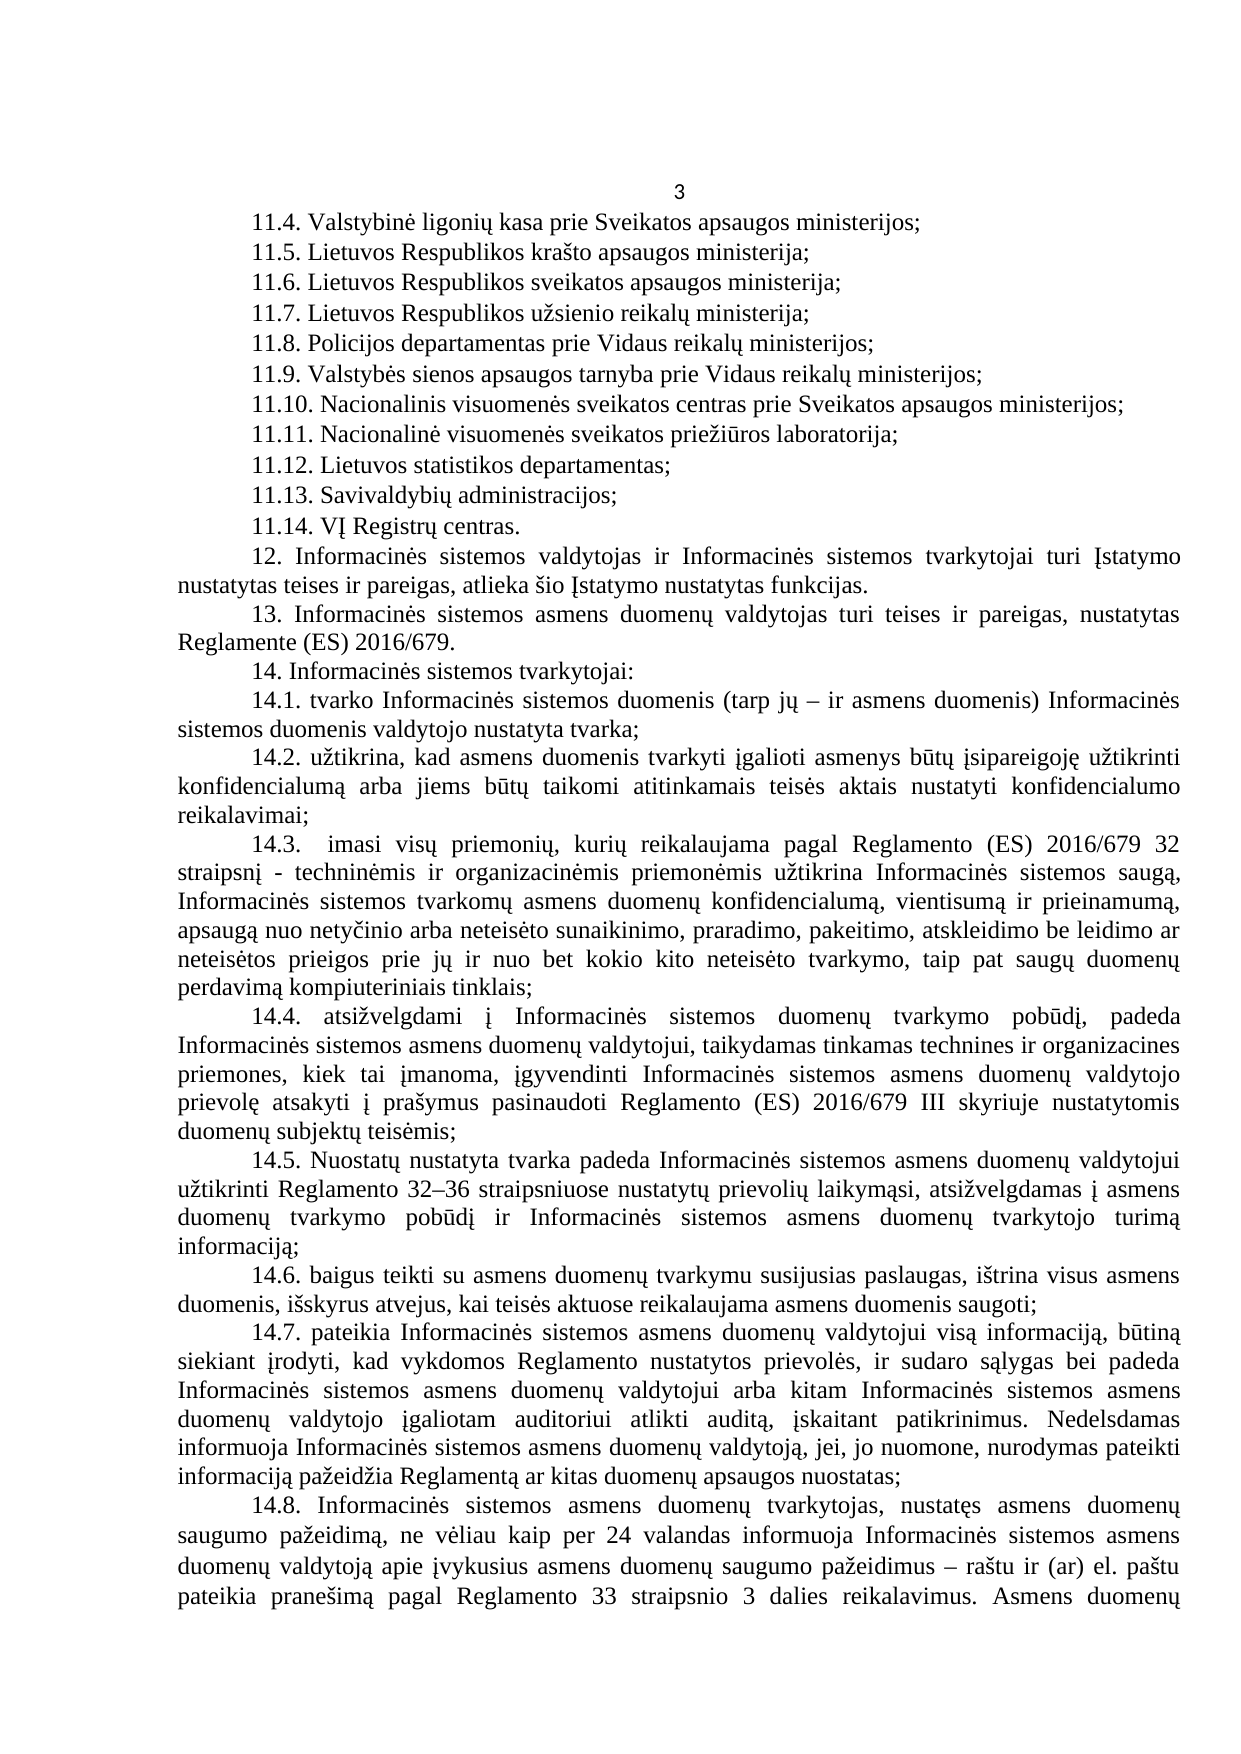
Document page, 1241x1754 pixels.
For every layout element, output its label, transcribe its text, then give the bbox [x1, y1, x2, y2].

text 11.7. Lietuvos Respublikos užsienio reikalų ministerija; [177, 298, 1181, 327]
text 14. Informacinės sistemos tvarkytojai: [177, 656, 1181, 685]
text 14.5. Nuostatų nustatyta tvarka padeda Informacinės sistemos asmens duomenų valdytojui užtikrinti Reglamento 32–36 straipsniuose nustatytų prievolių laikymąsi, atsižvelgdamas į asmens duomenų tvarkymo pobūdį ir Informacinės sistemos asmens duomenų tvarkytojo turimą informaciją; [177, 1145, 1181, 1260]
text 13. Informacinės sistemos asmens duomenų valdytojas turi teises ir pareigas, nustatytas Reglamente (ES) 2016/679. [177, 599, 1181, 656]
text 14.1. tvarko Informacinės sistemos duomenis (tarp jų – ir asmens duomenis) Informacinės sistemos duomenis valdytojo nustatyta tvarka; [177, 685, 1181, 742]
text 14.8. Informacinės sistemos asmens duomenų tvarkytojas, nustatęs asmens duomenų saugumo pažeidimą, ne vėliau kaip per 24 valandas informuoja Informacinės sistemos asmens duomenų valdytoją apie įvykusius asmens duomenų saugumo pažeidimus – raštu ir (ar) el. paštu pateikia pranešimą pagal Reglamento 33 straipsnio 3 dalies reikalavimus. Asmens duomenų [177, 1490, 1181, 1610]
text 11.9. Valstybės sienos apsaugos tarnyba prie Vidaus reikalų ministerijos; [177, 359, 1181, 387]
text 12. Informacinės sistemos valdytojas ir Informacinės sistemos tvarkytojai turi Įstatymo nustatytas teises ir pareigas, atlieka šio Įstatymo nustatytas funkcijas. [177, 541, 1181, 599]
text 11.6. Lietuvos Respublikos sveikatos apsaugos ministerija; [177, 267, 1181, 296]
text 11.13. Savivaldybių administracijos; [177, 480, 1181, 509]
text 11.5. Lietuvos Respublikos krašto apsaugos ministerija; [177, 237, 1181, 266]
text 14.4. atsižvelgdami į Informacinės sistemos duomenų tvarkymo pobūdį, padeda Informacinės sistemos asmens duomenų valdytojui, taikydamas tinkamas technines ir organizacines priemones, kiek tai įmanoma, įgyvendinti Informacinės sistemos asmens duomenų valdytojo prievolę atsakyti į prašymus pasinaudoti Reglamento (ES) 2016/679 III skyriuje nustatytomis duomenų subjektų teisėmis; [177, 1001, 1181, 1145]
text 11.10. Nacionalinis visuomenės sveikatos centras prie Sveikatos apsaugos ministerijos; [177, 389, 1181, 418]
text 14.3. imasi visų priemonių, kurių reikalaujama pagal Reglamento (ES) 2016/679 32 straipsnį - techninėmis ir organizacinėmis priemonėmis užtikrina Informacinės sistemos saugą, Informacinės sistemos tvarkomų asmens duomenų konfidencialumą, vientisumą ir prieinamumą, apsaugą nuo netyčinio arba neteisėto sunaikinimo, praradimo, pakeitimo, atskleidimo be leidimo ar neteisėtos prieigos prie jų ir nuo bet kokio kito neteisėto tvarkymo, taip pat saugų duomenų perdavimą kompiuteriniais tinklais; [177, 829, 1181, 1001]
text 11.4. Valstybinė ligonių kasa prie Sveikatos apsaugos ministerijos; [177, 207, 1181, 235]
text 14.7. pateikia Informacinės sistemos asmens duomenų valdytojui visą informaciją, būtiną siekiant įrodyti, kad vykdomos Reglamento nustatytos prievolės, ir sudaro sąlygas bei padeda Informacinės sistemos asmens duomenų valdytojui arba kitam Informacinės sistemos asmens duomenų valdytojo įgaliotam auditoriui atlikti auditą, įskaitant patikrinimus. Nedelsdamas informuoja Informacinės sistemos asmens duomenų valdytoją, jei, jo nuomone, nurodymas pateikti informaciją pažeidžia Reglamentą ar kitas duomenų apsaugos nuostatas; [177, 1317, 1181, 1490]
text 11.11. Nacionalinė visuomenės sveikatos priežiūros laboratorija; [177, 419, 1181, 448]
text 14.2. užtikrina, kad asmens duomenis tvarkyti įgalioti asmenys būtų įsipareigoję užtikrinti konfidencialumą arba jiems būtų taikomi atitinkamais teisės aktais nustatyti konfidencialumo reikalavimai; [177, 742, 1181, 829]
text 11.8. Policijos departamentas prie Vidaus reikalų ministerijos; [177, 328, 1181, 357]
text 11.14. VĮ Registrų centras. [177, 511, 1181, 539]
text 11.12. Lietuvos statistikos departamentas; [177, 450, 1181, 479]
text 14.6. baigus teikti su asmens duomenų tvarkymu susijusias paslaugas, ištrina visus asmens duomenis, išskyrus atvejus, kai teisės aktuose reikalaujama asmens duomenis saugoti; [177, 1260, 1181, 1317]
